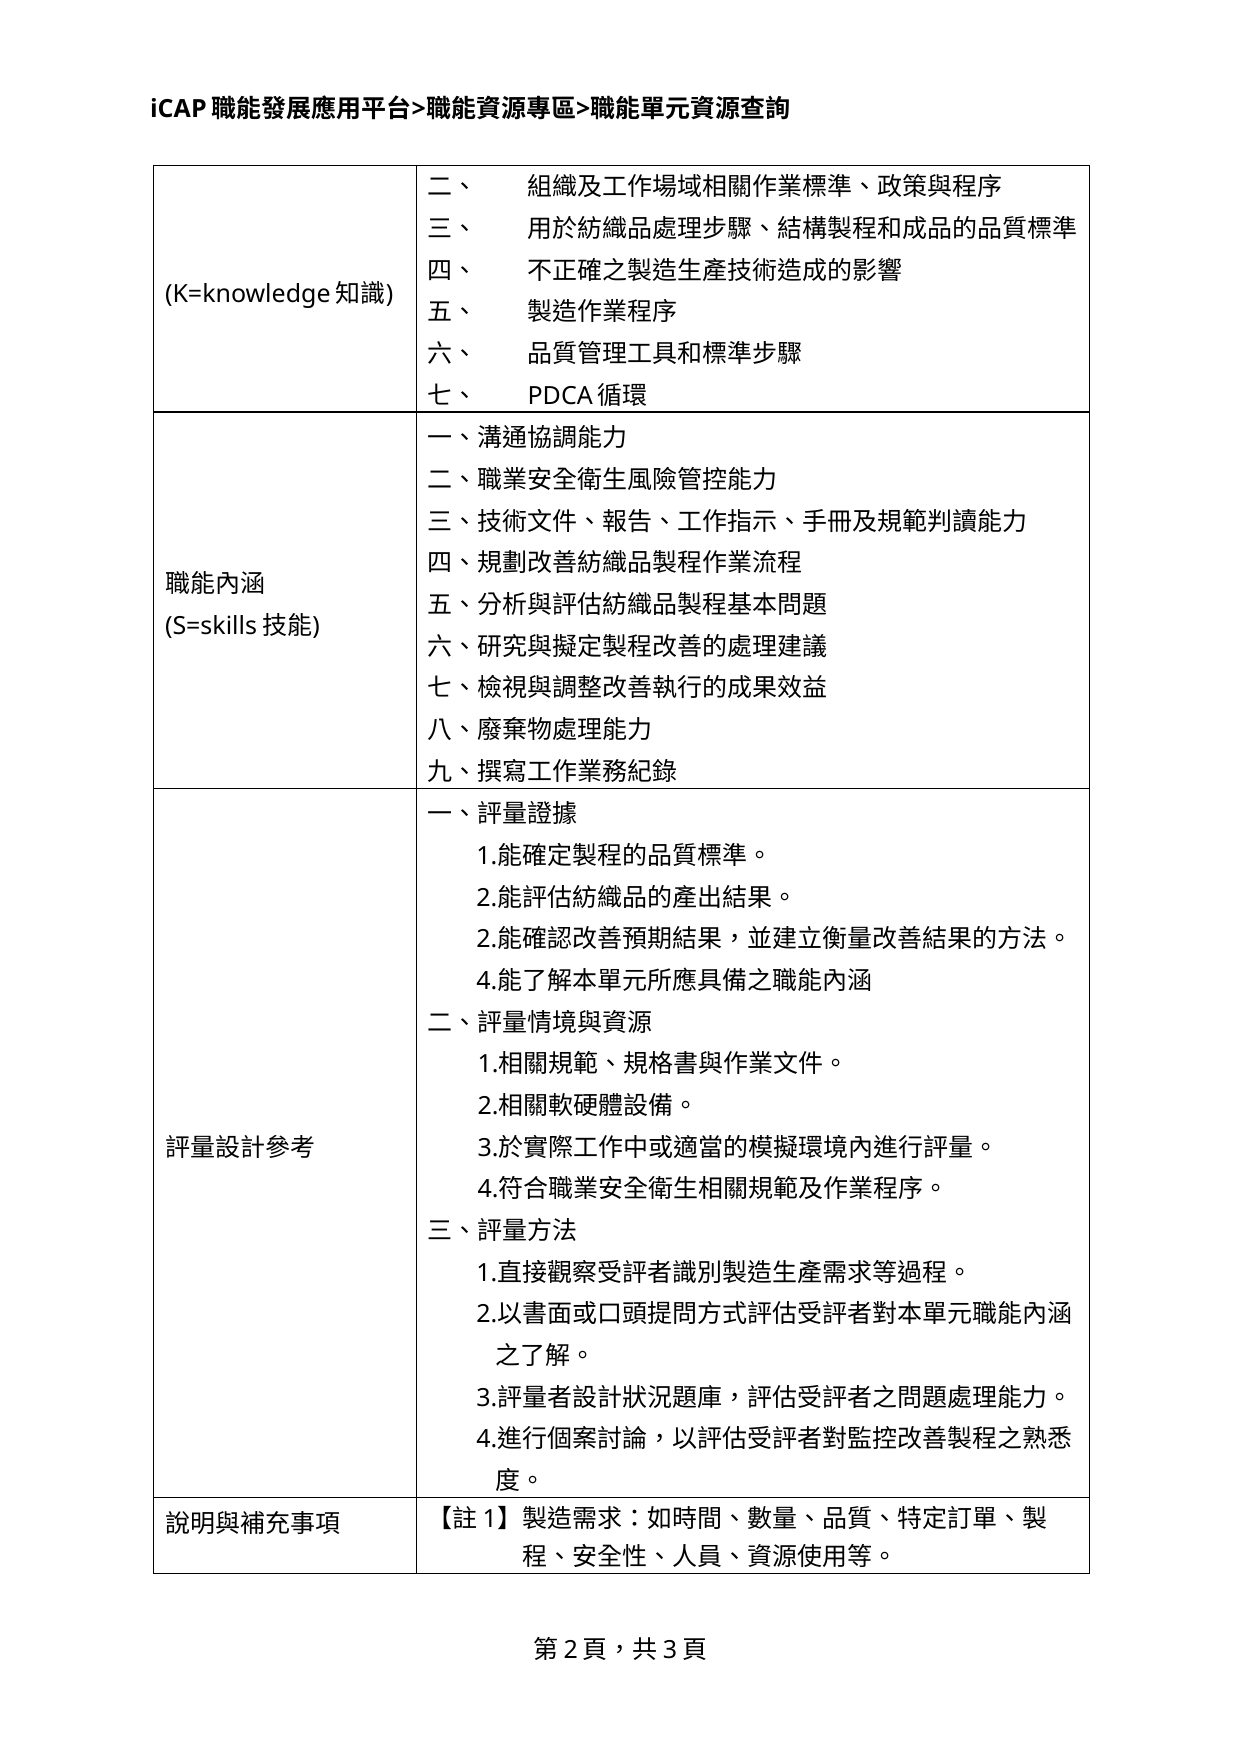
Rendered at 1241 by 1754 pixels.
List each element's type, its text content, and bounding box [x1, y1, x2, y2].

table_cell (K=knowledge知識) [154, 166, 416, 411]
table_cell 職業安全衛生相關規範 組織及工作場域相關作業標準、政策與程序 用於紡織品處理步驟、結構製程和成品的品質標準 不正確之製造生產技術造成的影響 製造作業程序 品質管理工具和標準步驟 PDCA循環 [417, 166, 1089, 411]
table_cell 職能內涵 (S=skills技能) [154, 413, 416, 787]
table_cell 評量設計參考 [154, 789, 416, 1497]
table_cell 溝通協調能力 職業安全衛生風險管控能力 技術文件、報告、工作指示、手冊及規範判讀能力 規劃改善紡織品製程作業流程 分析與評估紡織品製程基本問題 研究與擬定製程改善的處理建議 檢視與調整改善執行的成果效益 廢棄物處理能力 撰寫工作業務紀錄 [417, 413, 1089, 787]
table_cell 說明與補充事項 [154, 1498, 416, 1573]
table_cell 一、評量證據 1.能確定製程的品質標準。 2.能評估紡織品的產出結果。 2.能確認改善預期結果，並建立衡量改善結果的方法。 4.能了解本單元所應具備之職能內涵 二、評量情境與資源 1.相關規範、規格書與作業文件。 2.相關軟硬體設備。 3.於實際工作中或適當的模擬環境內進行評量。 4.符合職業安全衛生相關規範及作業程序。 三、評量方法 1.直接觀察受評者識別製造生產需求等過程。 2.以書面或口頭提問方式評估受評者對本單元職能內涵之了解。 3.評量者設計狀況題庫，評估受評者之問題處理能力。 4.進行個案討論，以評估受評者對監控改善製程之熟悉度。 [417, 789, 1089, 1497]
table_cell 【註1】製造需求：如時間、數量、品質、特定訂單、製程、安全性、人員、資源使用等。 [417, 1498, 1089, 1573]
